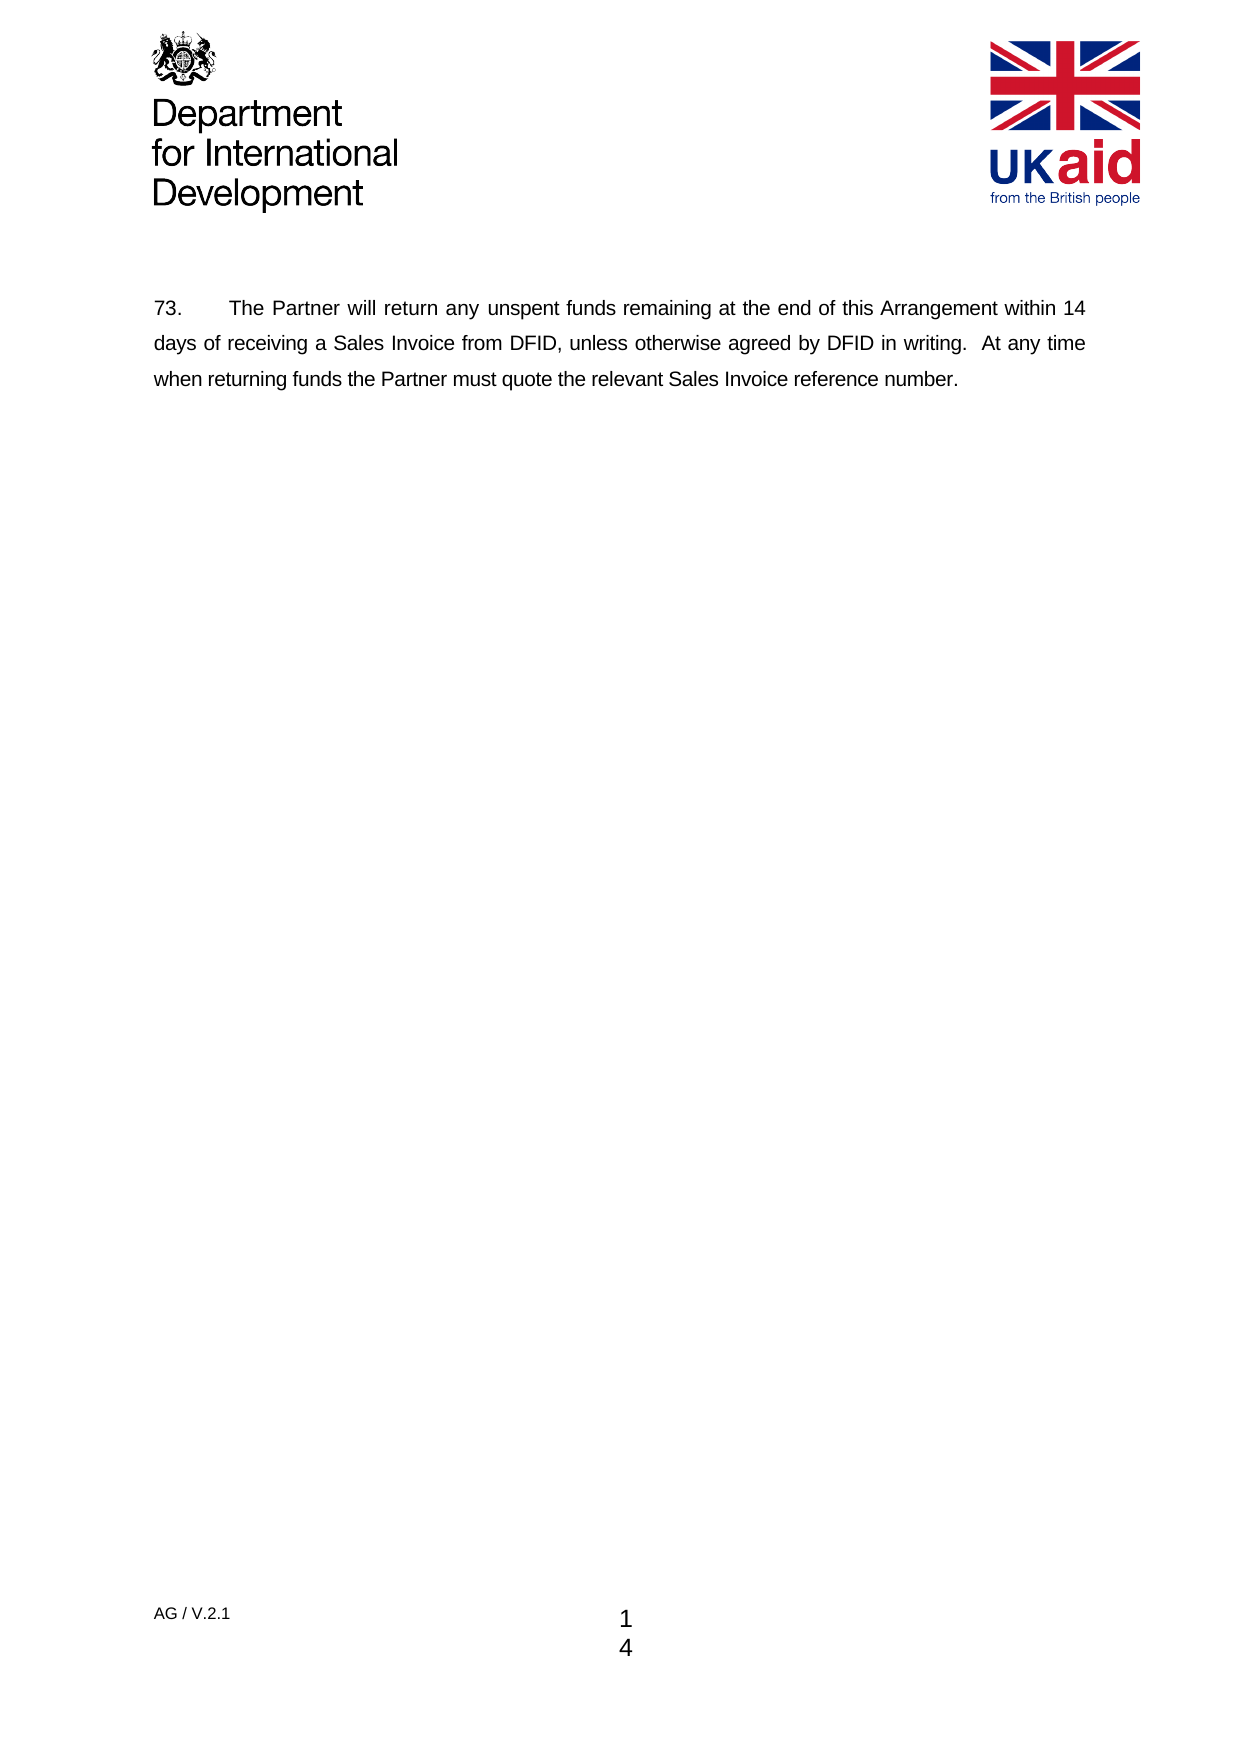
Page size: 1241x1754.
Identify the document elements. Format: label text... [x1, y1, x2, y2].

list The Partner will return any unspent funds remaining at the end of this Arrangement within 14 days of receiving a Sales Invoice from DFID, unless otherwise agreed by DFID in writing. At any time when returning funds the Partner must quote the relevant Sales Invoice reference number. [153, 295, 1087, 391]
